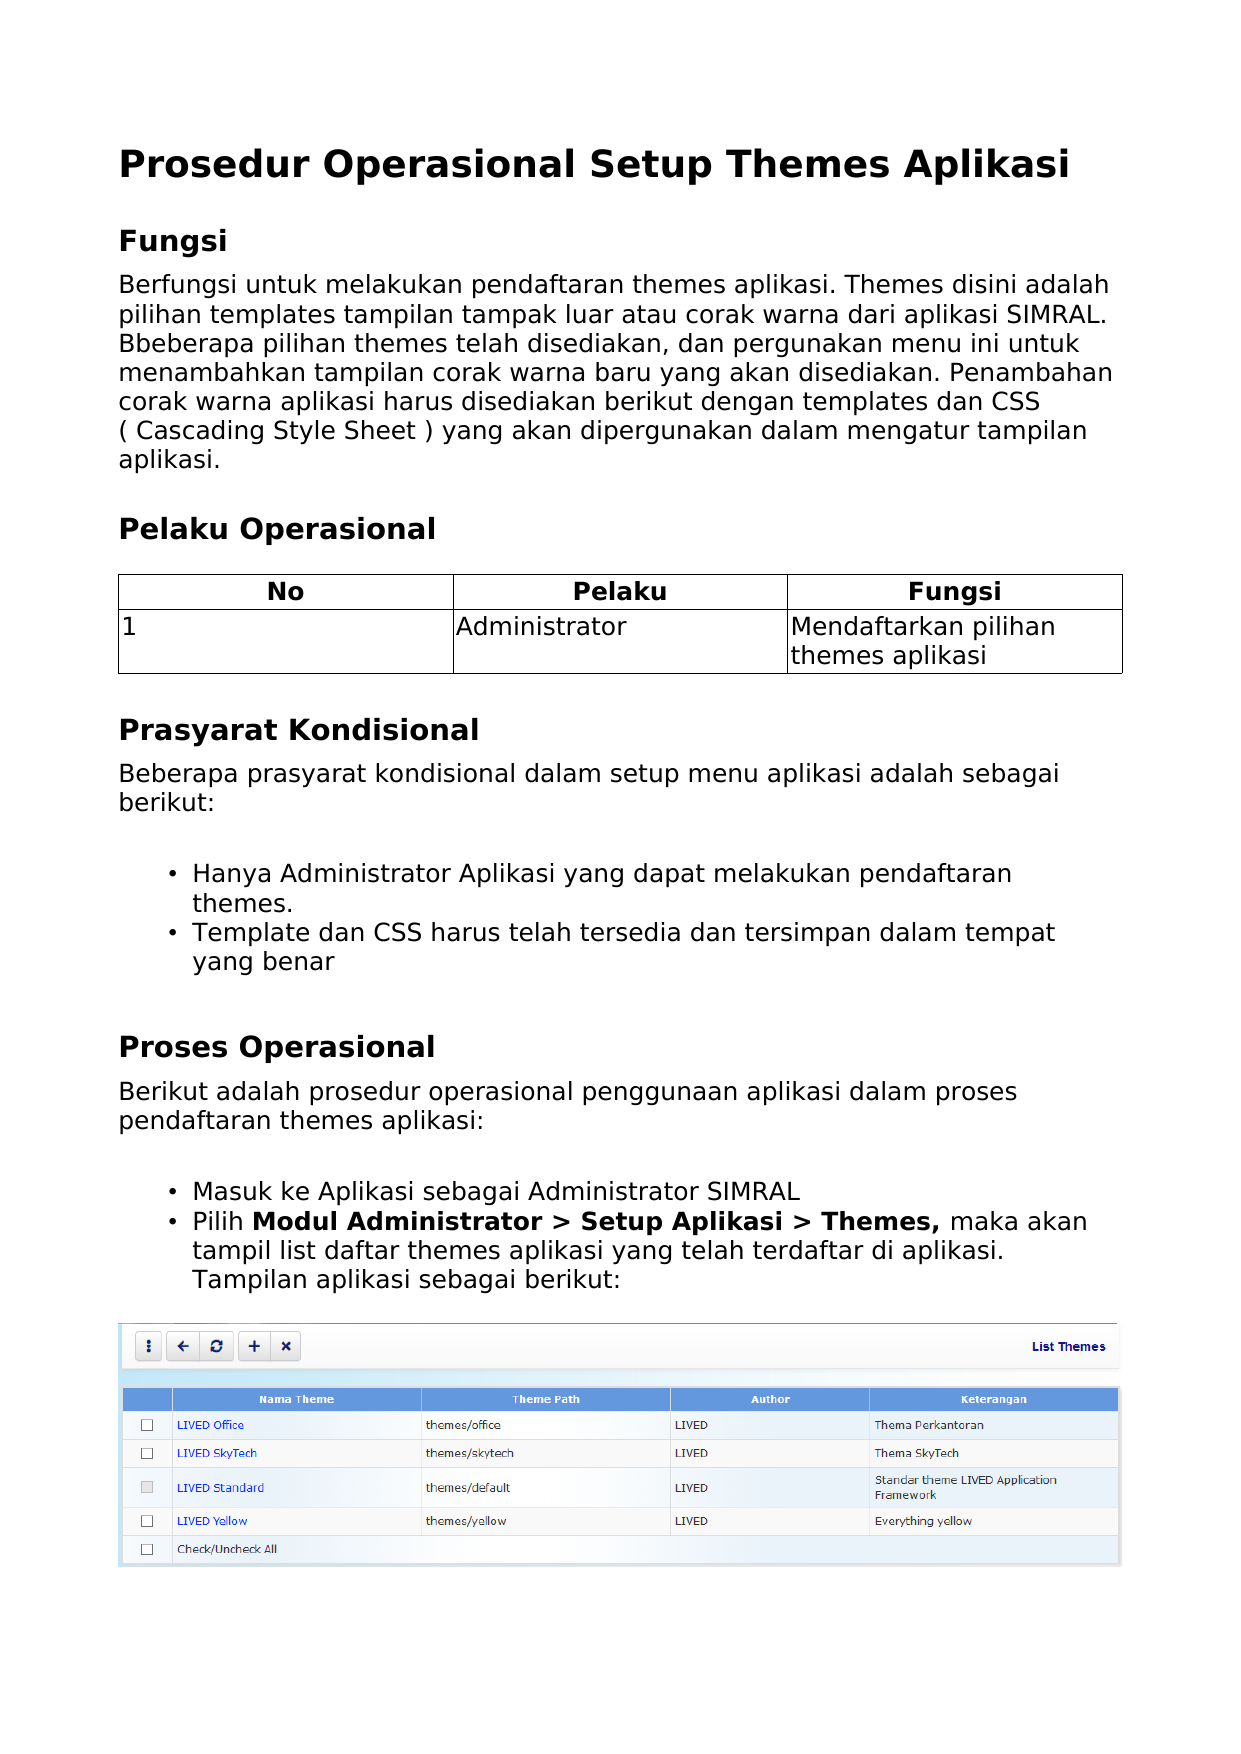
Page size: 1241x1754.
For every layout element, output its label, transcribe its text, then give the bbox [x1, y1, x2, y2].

subtitle Proses Operasional [118, 1031, 1122, 1065]
subtitle Fungsi [118, 224, 1122, 258]
text Beberapa prasyarat kondisional dalam setup menu aplikasi adalah sebagai berikut: [118, 759, 1122, 818]
table_header No [119, 575, 453, 609]
table_cell Mendaftarkan pilihan themes aplikasi [788, 610, 1122, 673]
subtitle Pelaku Operasional [118, 512, 1122, 546]
table_header Fungsi [788, 575, 1122, 609]
subtitle Prosedur Operasional Setup Themes Aplikasi [118, 143, 1122, 187]
picture [118, 1323, 1123, 1567]
table_cell Administrator [454, 610, 787, 673]
text Berfungsi untuk melakukan pendaftaran themes aplikasi. Themes disini adalah pilihan templates tampilan tampak luar atau corak warna dari aplikasi SIMRAL. Bbeberapa pilihan themes telah disediakan, dan pergunakan menu ini untuk menambahkan tampilan corak warna baru yang akan disediakan. Penambahan corak warna aplikasi harus disediakan berikut dengan templates dan CSS ( Cascading Style Sheet ) yang akan dipergunakan dalam mengatur tampilan aplikasi. [118, 271, 1122, 475]
text Berikut adalah prosedur operasional penggunaan aplikasi dalam proses pendaftaran themes aplikasi: [118, 1077, 1122, 1136]
list Hanya Administrator Aplikasi yang dapat melakukan pendaftaran themes. [177, 860, 1122, 918]
list Masuk ke Aplikasi sebagai Administrator SIMRAL [177, 1178, 1122, 1207]
list Pilih Modul Administrator > Setup Aplikasi > Themes, maka akan tampil list daftar themes aplikasi yang telah terdaftar di aplikasi. Tampilan aplikasi sebagai berikut: [177, 1207, 1122, 1294]
table_header Pelaku [454, 575, 787, 609]
table_cell 1 [119, 610, 453, 673]
list Template dan CSS harus telah tersedia dan tersimpan dalam tempat yang benar [177, 918, 1122, 976]
subtitle Prasyarat Kondisional [118, 713, 1122, 747]
